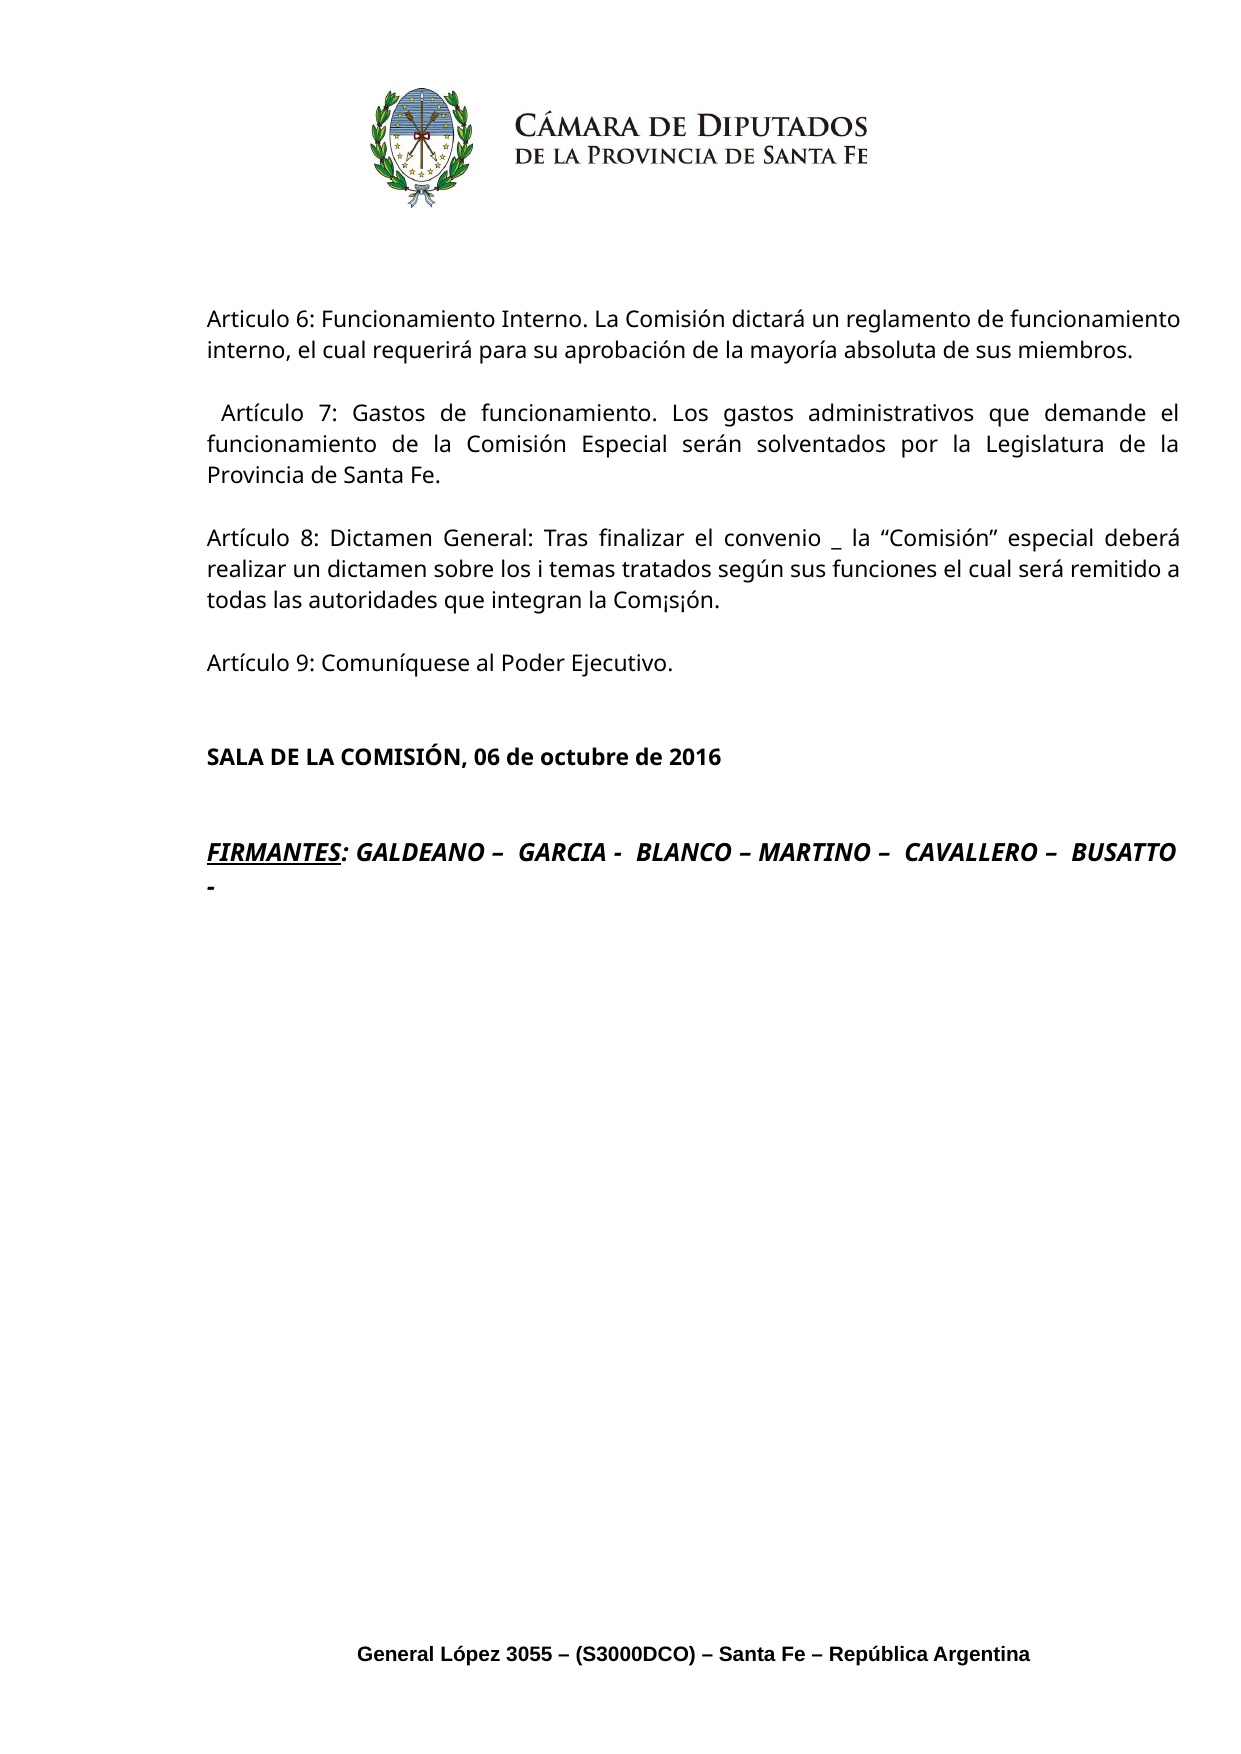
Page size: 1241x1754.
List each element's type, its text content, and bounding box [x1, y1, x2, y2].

text Artículo 9: Comuníquese al Poder Ejecutivo. [207, 647, 1181, 678]
text FIRMANTES: GALDEANO – GARCIA - BLANCO – MARTINO – CAVALLERO – BUSATTO - [207, 834, 1181, 902]
text Artículo 8: Dictamen General: Tras ﬁnalizar el convenio _ la “Comisión” especial deberá realizar un dictamen sobre los i temas tratados según sus funciones el cual será remitido a todas las autoridades que integran la Com¡s¡ón. [207, 522, 1181, 615]
text Articulo 6: Funcionamiento Interno. La Comisión dictará un reglamento de funcionamiento interno, el cual requerirá para su aprobación de la mayoría absoluta de sus miembros. [207, 303, 1181, 365]
text Artículo 7: Gastos de funcionamiento. Los gastos administrativos que demande el funcionamiento de la Comisión Especial serán solventados por la Legislatura de la Provincia de Santa Fe. [207, 397, 1181, 490]
picture [370, 88, 868, 212]
text SALA DE LA COMISIÓN, 06 de octubre de 2016 [207, 740, 1181, 772]
